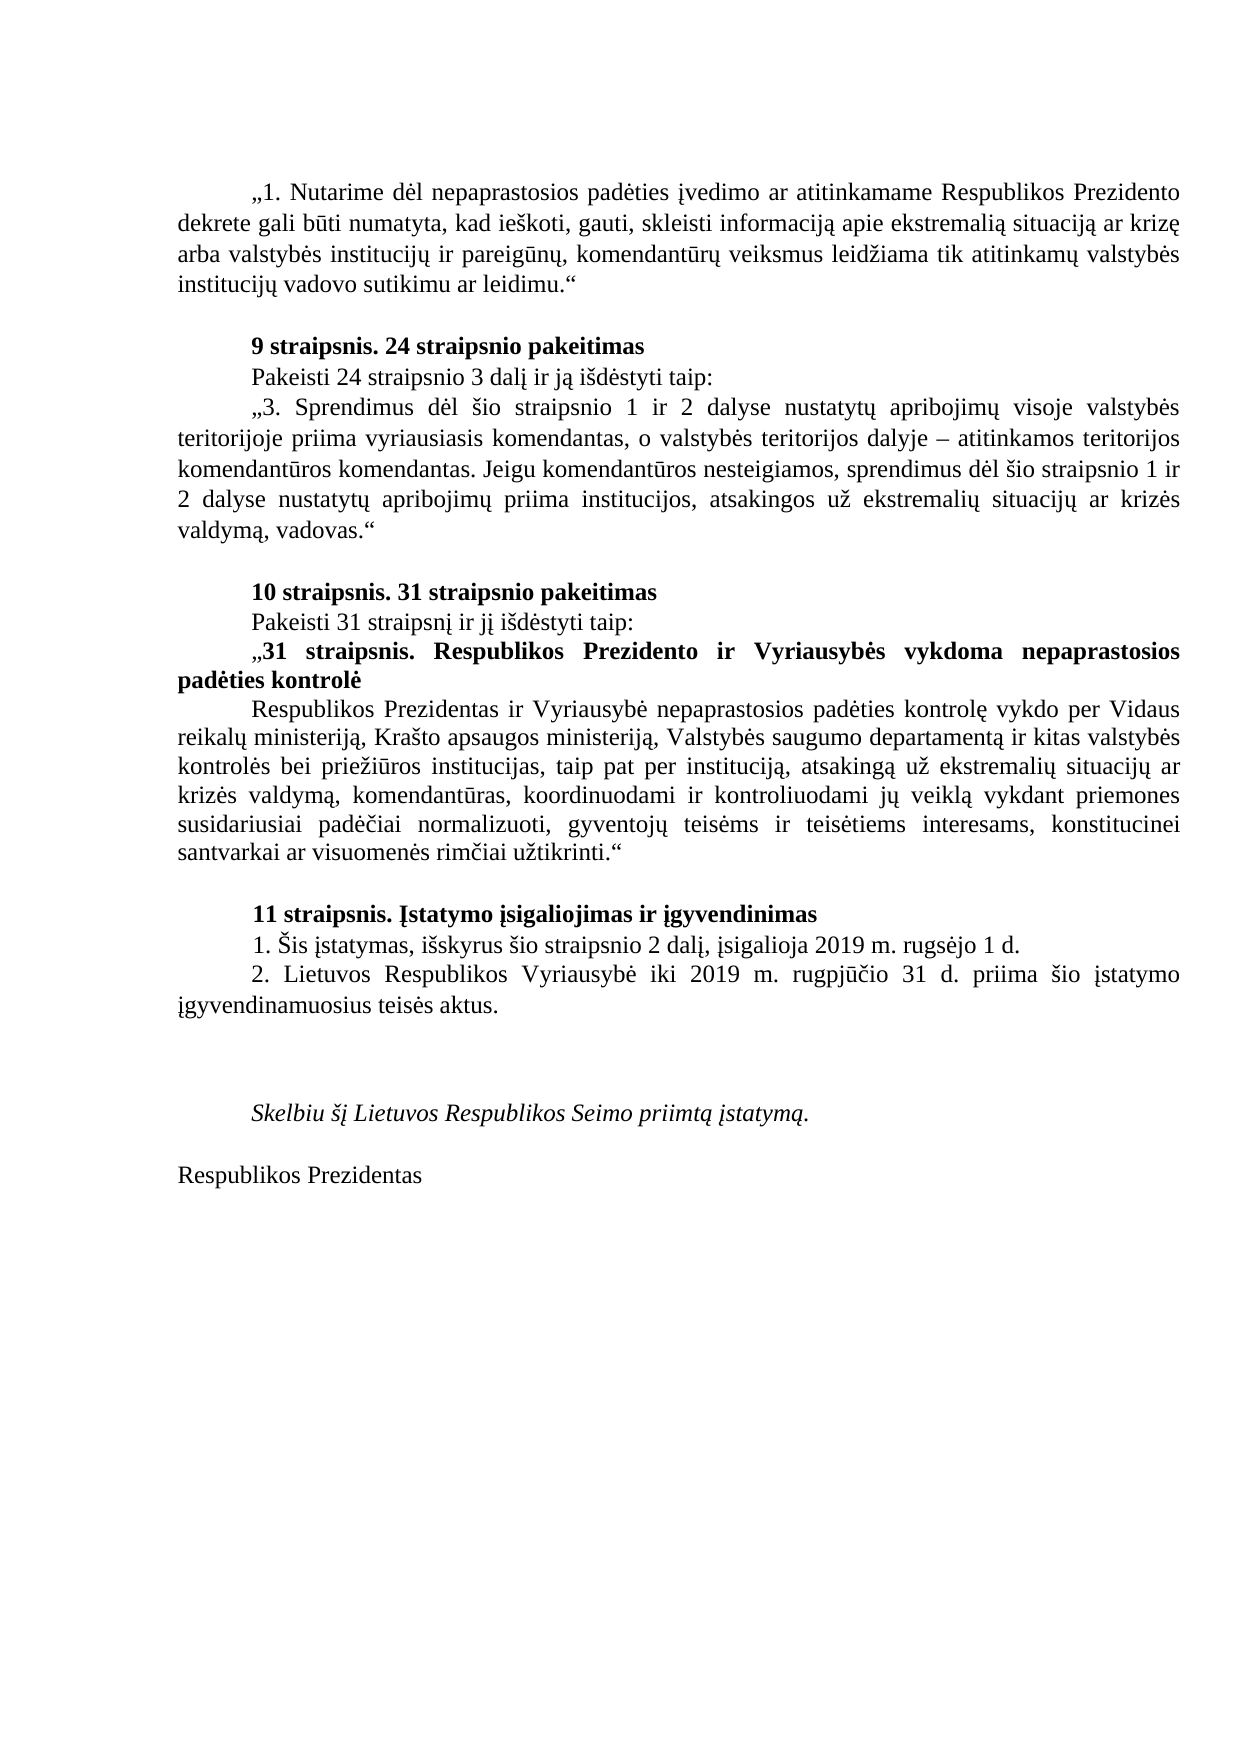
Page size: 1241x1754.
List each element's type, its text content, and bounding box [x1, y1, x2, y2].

text Pakeisti 24 straipsnio 3 dalį ir ją išdėstyti taip: [177, 362, 1181, 390]
text 9 straipsnis. 24 straipsnio pakeitimas [177, 331, 1181, 359]
text 1. Šis įstatymas, išskyrus šio straipsnio 2 dalį, įsigalioja 2019 m. rugsėjo 1 d. [177, 928, 1181, 959]
text „31 straipsnis. Respublikos Prezidento ir Vyriausybės vykdoma nepaprastosios padėties kontrolė [177, 636, 1181, 694]
text Respublikos Prezidentas ir Vyriausybė nepaprastosios padėties kontrolę vykdo per Vidaus reikalų ministeriją, Krašto apsaugos ministeriją, Valstybės saugumo departamentą ir kitas valstybės kontrolės bei priežiūros institucijas, taip pat per instituciją, atsakingą už ekstremalių situacijų ar krizės valdymą, komendantūras, koordinuodami ir kontroliuodami jų veiklą vykdant priemones susidariusiai padėčiai normalizuoti, gyventojų teisėms ir teisėtiems interesams, konstitucinei santvarkai ar visuomenės rimčiai užtikrinti.“ [177, 694, 1181, 866]
text 2. Lietuvos Respublikos Vyriausybė iki 2019 m. rugpjūčio 31 d. priima šio įstatymo įgyvendinamuosius teisės aktus. [177, 959, 1181, 1018]
text Skelbiu šį Lietuvos Respublikos Seimo priimtą įstatymą. [177, 1098, 1181, 1127]
text 10 straipsnis. 31 straipsnio pakeitimas [177, 577, 1181, 605]
text Respublikos Prezidentas [177, 1160, 1181, 1189]
text „3. Sprendimus dėl šio straipsnio 1 ir 2 dalyse nustatytų apribojimų visoje valstybės teritorijoje priima vyriausiasis komendantas, o valstybės teritorijos dalyje – atitinkamos teritorijos komendantūros komendantas. Jeigu komendantūros nesteigiamos, sprendimus dėl šio straipsnio 1 ir 2 dalyse nustatytų apribojimų priima institucijos, atsakingos už ekstremalių situacijų ar krizės valdymą, vadovas.“ [177, 392, 1181, 544]
text 11 straipsnis. Įstatymo įsigaliojimas ir įgyvendinimas [177, 897, 1181, 928]
text Pakeisti 31 straipsnį ir jį išdėstyti taip: [177, 607, 1181, 636]
text „1. Nutarime dėl nepaprastosios padėties įvedimo ar atitinkamame Respublikos Prezidento dekrete gali būti numatyta, kad ieškoti, gauti, skleisti informaciją apie ekstremalią situaciją ar krizę arba valstybės institucijų ir pareigūnų, komendantūrų veiksmus leidžiama tik atitinkamų valstybės institucijų vadovo sutikimu ar leidimu.“ [177, 177, 1181, 298]
